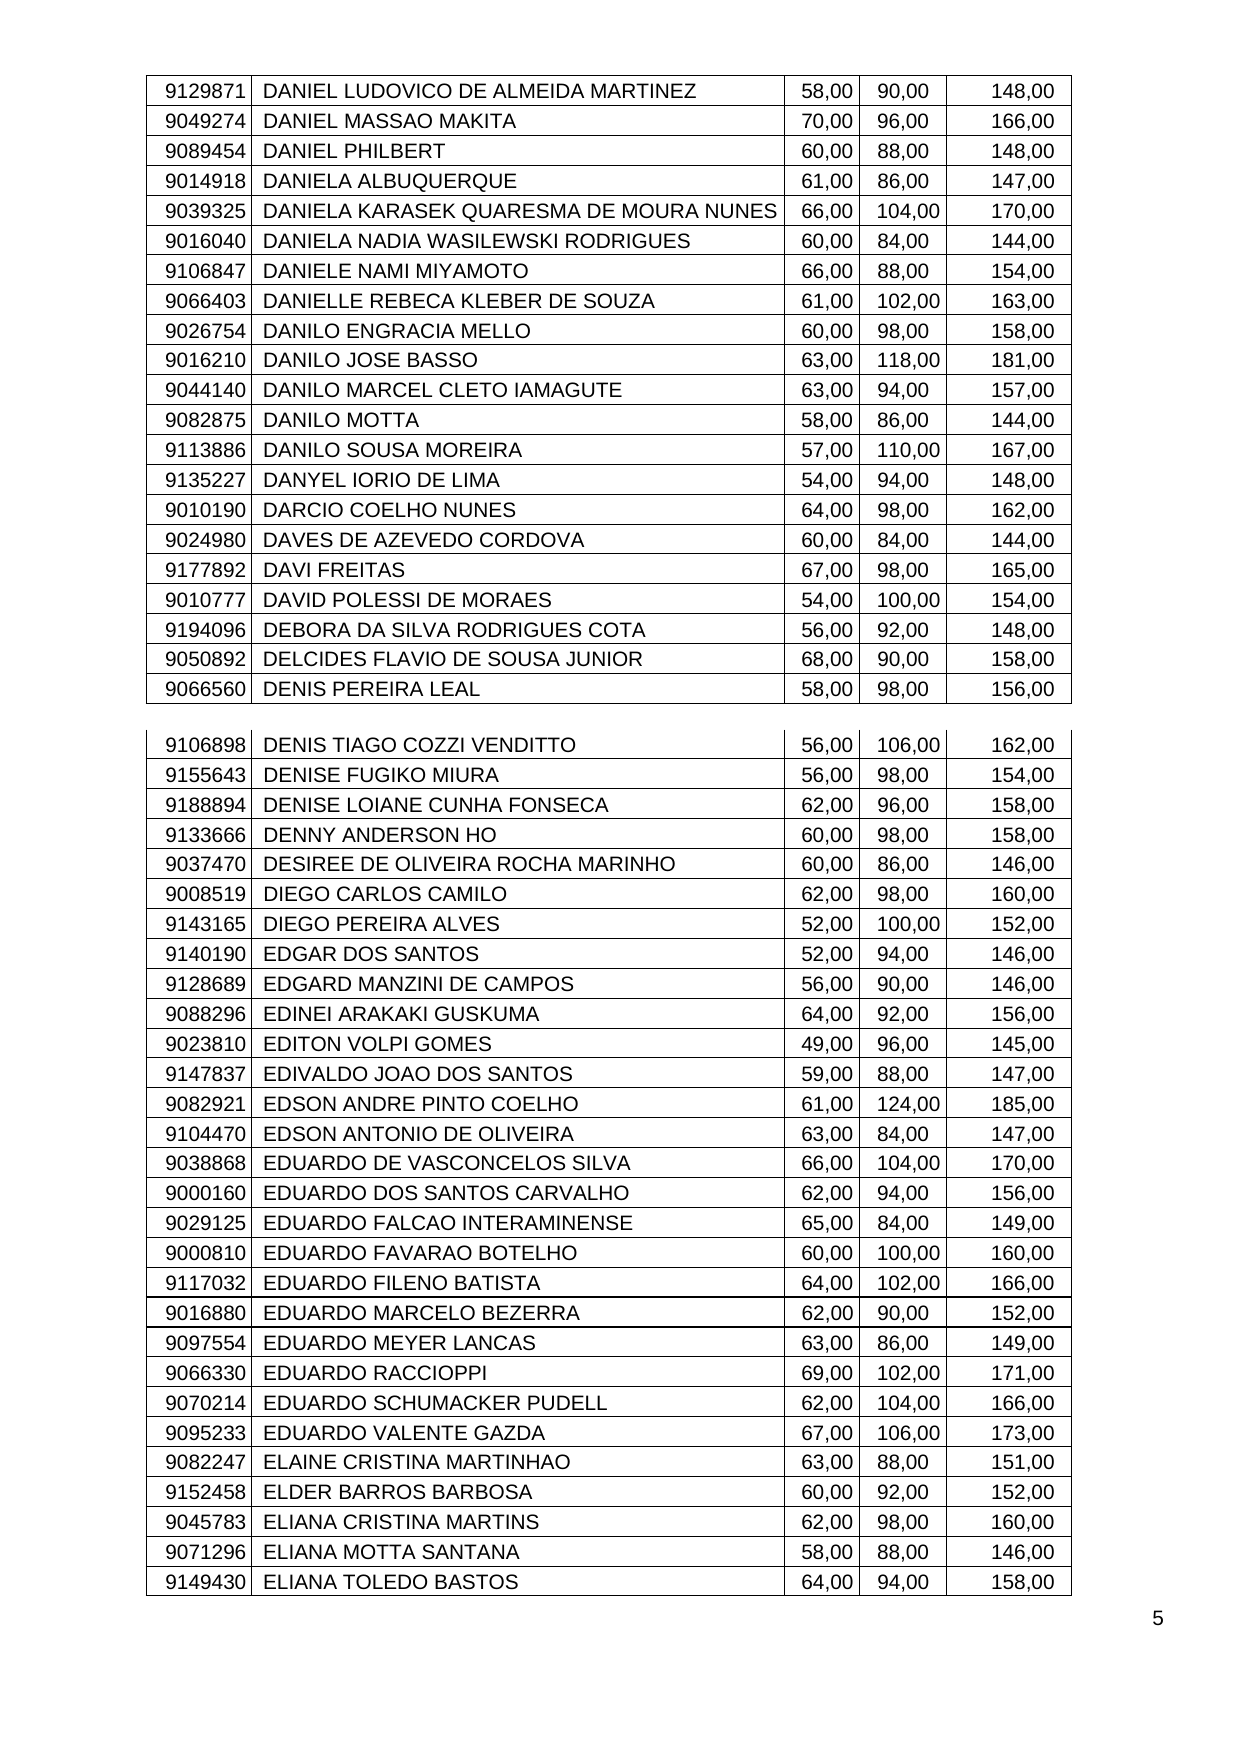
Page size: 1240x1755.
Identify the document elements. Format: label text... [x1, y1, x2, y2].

table_cell 69,00 [785, 1357, 859, 1386]
table_cell 104,00 [860, 1387, 946, 1416]
table_cell 144,00 [947, 525, 1071, 553]
table_cell 98,00 [860, 1507, 946, 1536]
table_cell 145,00 [947, 1029, 1071, 1057]
table_cell 163,00 [947, 285, 1071, 314]
table_cell 9039325 [147, 196, 251, 224]
table_cell 9050892 [147, 644, 251, 673]
table_cell 100,00 [860, 1238, 946, 1267]
table_cell 144,00 [947, 226, 1071, 254]
table_cell 57,00 [785, 435, 859, 464]
table_cell 102,00 [860, 1268, 946, 1296]
table_cell 156,00 [947, 674, 1071, 703]
table_cell 9117032 [147, 1268, 251, 1296]
table_cell 152,00 [947, 909, 1071, 938]
table_cell 147,00 [947, 166, 1071, 194]
table_cell DANIEL MASSAO MAKITA [252, 106, 784, 135]
table_cell 9088296 [147, 999, 251, 1027]
table_cell 68,00 [785, 644, 859, 673]
table_cell 160,00 [947, 879, 1071, 908]
table_cell 9066330 [147, 1357, 251, 1386]
table_cell DAVID POLESSI DE MORAES [252, 584, 784, 613]
table_cell 160,00 [947, 1238, 1071, 1267]
table_cell 166,00 [947, 1268, 1071, 1296]
table_cell 9049274 [147, 106, 251, 135]
table_cell 104,00 [860, 1148, 946, 1177]
table_cell 9135227 [147, 465, 251, 493]
table_cell 66,00 [785, 255, 859, 284]
table_cell 60,00 [785, 525, 859, 553]
table_cell 62,00 [785, 1507, 859, 1536]
table_cell 9044140 [147, 375, 251, 404]
table_cell 98,00 [860, 879, 946, 908]
table_cell 62,00 [785, 1298, 859, 1326]
table_cell 98,00 [860, 819, 946, 848]
table_cell 64,00 [785, 999, 859, 1027]
table_cell 84,00 [860, 1208, 946, 1237]
table_cell 118,00 [860, 345, 946, 374]
table_cell DENISE FUGIKO MIURA [252, 759, 784, 788]
table_cell 152,00 [947, 1477, 1071, 1506]
table_cell 63,00 [785, 375, 859, 404]
table_cell 90,00 [860, 1298, 946, 1326]
table_cell DESIREE DE OLIVEIRA ROCHA MARINHO [252, 849, 784, 878]
table_cell EDUARDO VALENTE GAZDA [252, 1417, 784, 1446]
table_cell 9000160 [147, 1178, 251, 1207]
table_cell DANILO MARCEL CLETO IAMAGUTE [252, 375, 784, 404]
table_cell 9082247 [147, 1447, 251, 1476]
table_cell 60,00 [785, 849, 859, 878]
table_cell 9149430 [147, 1567, 251, 1595]
table_cell 63,00 [785, 1447, 859, 1476]
table_cell 9023810 [147, 1029, 251, 1057]
table_cell 9133666 [147, 819, 251, 848]
table_cell 88,00 [860, 1537, 946, 1566]
table_cell DAVI FREITAS [252, 554, 784, 583]
table_cell DANILO SOUSA MOREIRA [252, 435, 784, 464]
table_cell 9016040 [147, 226, 251, 254]
table_cell 64,00 [785, 495, 859, 523]
table_cell 9038868 [147, 1148, 251, 1177]
table_cell 60,00 [785, 136, 859, 165]
table_cell 170,00 [947, 1148, 1071, 1177]
table_header DENIS TIAGO COZZI VENDITTO [252, 730, 784, 758]
table_cell 9024980 [147, 525, 251, 553]
table_cell 147,00 [947, 1118, 1071, 1147]
table_cell DANYEL IORIO DE LIMA [252, 465, 784, 493]
table_cell 59,00 [785, 1058, 859, 1087]
table_cell 92,00 [860, 999, 946, 1027]
table_cell DANILO JOSE BASSO [252, 345, 784, 374]
table_cell ELIANA TOLEDO BASTOS [252, 1567, 784, 1595]
table_cell 181,00 [947, 345, 1071, 374]
table_cell 58,00 [785, 674, 859, 703]
table_cell 94,00 [860, 1567, 946, 1595]
table_cell 61,00 [785, 1088, 859, 1117]
table_cell 9155643 [147, 759, 251, 788]
table_cell EDGAR DOS SANTOS [252, 939, 784, 968]
table_cell DIEGO CARLOS CAMILO [252, 879, 784, 908]
table_cell 9194096 [147, 614, 251, 643]
table_cell 98,00 [860, 674, 946, 703]
table_cell EDSON ANTONIO DE OLIVEIRA [252, 1118, 784, 1147]
table_cell 56,00 [785, 969, 859, 997]
table_cell 110,00 [860, 435, 946, 464]
table_cell 52,00 [785, 939, 859, 968]
table_cell 144,00 [947, 405, 1071, 434]
table_cell 148,00 [947, 465, 1071, 493]
table_cell 96,00 [860, 789, 946, 818]
table_cell 49,00 [785, 1029, 859, 1057]
table_cell 9008519 [147, 879, 251, 908]
table_header 9106898 [147, 730, 251, 758]
table_cell EDUARDO MARCELO BEZERRA [252, 1298, 784, 1326]
table_cell 102,00 [860, 285, 946, 314]
table_cell 90,00 [860, 76, 946, 105]
table_cell 96,00 [860, 1029, 946, 1057]
table_cell EDUARDO FALCAO INTERAMINENSE [252, 1208, 784, 1237]
table_cell DENISE LOIANE CUNHA FONSECA [252, 789, 784, 818]
table_cell 66,00 [785, 1148, 859, 1177]
table_cell EDGARD MANZINI DE CAMPOS [252, 969, 784, 997]
table_cell 56,00 [785, 614, 859, 643]
table_cell 9000810 [147, 1238, 251, 1267]
table_cell 98,00 [860, 759, 946, 788]
table_cell 9037470 [147, 849, 251, 878]
table_cell 60,00 [785, 819, 859, 848]
table_cell 171,00 [947, 1357, 1071, 1386]
table_cell 60,00 [785, 1477, 859, 1506]
table_cell EDINEI ARAKAKI GUSKUMA [252, 999, 784, 1027]
table_cell 58,00 [785, 76, 859, 105]
table_cell 154,00 [947, 584, 1071, 613]
table_cell 9014918 [147, 166, 251, 194]
table_cell 9082875 [147, 405, 251, 434]
table_cell 9128689 [147, 969, 251, 997]
table_cell 9129871 [147, 76, 251, 105]
table_cell 63,00 [785, 1328, 859, 1356]
table_cell EDUARDO DE VASCONCELOS SILVA [252, 1148, 784, 1177]
table_cell 146,00 [947, 939, 1071, 968]
table_cell 162,00 [947, 495, 1071, 523]
table_cell 154,00 [947, 759, 1071, 788]
table_cell 62,00 [785, 789, 859, 818]
table_cell 9097554 [147, 1328, 251, 1356]
table_cell 56,00 [785, 759, 859, 788]
table_cell DARCIO COELHO NUNES [252, 495, 784, 523]
table_cell 9113886 [147, 435, 251, 464]
table_cell DANIELA NADIA WASILEWSKI RODRIGUES [252, 226, 784, 254]
table_cell EDITON VOLPI GOMES [252, 1029, 784, 1057]
table_cell 67,00 [785, 554, 859, 583]
table_cell 98,00 [860, 315, 946, 344]
table_header 162,00 [947, 730, 1071, 758]
table_cell 154,00 [947, 255, 1071, 284]
table_cell 70,00 [785, 106, 859, 135]
table_cell 64,00 [785, 1268, 859, 1296]
table_cell 84,00 [860, 1118, 946, 1147]
table_cell 9106847 [147, 255, 251, 284]
table_cell 158,00 [947, 315, 1071, 344]
table_cell DANIELLE REBECA KLEBER DE SOUZA [252, 285, 784, 314]
table_cell 146,00 [947, 969, 1071, 997]
table_cell 88,00 [860, 1058, 946, 1087]
table_cell 58,00 [785, 405, 859, 434]
table_cell 9177892 [147, 554, 251, 583]
table_cell 60,00 [785, 1238, 859, 1267]
table_header 106,00 [860, 730, 946, 758]
table_cell 157,00 [947, 375, 1071, 404]
table_cell 84,00 [860, 226, 946, 254]
table_cell 94,00 [860, 465, 946, 493]
table_cell ELIANA CRISTINA MARTINS [252, 1507, 784, 1536]
table_cell 9104470 [147, 1118, 251, 1147]
table_cell 158,00 [947, 789, 1071, 818]
table_cell 61,00 [785, 166, 859, 194]
table_cell EDUARDO FAVARAO BOTELHO [252, 1238, 784, 1267]
table_cell 9143165 [147, 909, 251, 938]
table_cell DANIELE NAMI MIYAMOTO [252, 255, 784, 284]
table_cell 98,00 [860, 554, 946, 583]
table_cell 173,00 [947, 1417, 1071, 1446]
table_cell DANIELA ALBUQUERQUE [252, 166, 784, 194]
table_cell 62,00 [785, 1178, 859, 1207]
table_cell 149,00 [947, 1328, 1071, 1356]
table_cell 92,00 [860, 1477, 946, 1506]
table_cell 9188894 [147, 789, 251, 818]
table_cell 9152458 [147, 1477, 251, 1506]
table_cell 88,00 [860, 255, 946, 284]
table_cell DIEGO PEREIRA ALVES [252, 909, 784, 938]
table_cell 166,00 [947, 106, 1071, 135]
table_cell 9071296 [147, 1537, 251, 1566]
table_cell DENNY ANDERSON HO [252, 819, 784, 848]
table_cell EDIVALDO JOAO DOS SANTOS [252, 1058, 784, 1087]
table_cell 98,00 [860, 495, 946, 523]
table_cell EDSON ANDRE PINTO COELHO [252, 1088, 784, 1117]
table_cell ELDER BARROS BARBOSA [252, 1477, 784, 1506]
table_cell 100,00 [860, 909, 946, 938]
table_cell 9016210 [147, 345, 251, 374]
table_cell 62,00 [785, 1387, 859, 1416]
table_cell 60,00 [785, 226, 859, 254]
table_cell 60,00 [785, 315, 859, 344]
table_cell 148,00 [947, 76, 1071, 105]
table_cell EDUARDO FILENO BATISTA [252, 1268, 784, 1296]
table_cell 158,00 [947, 644, 1071, 673]
table_cell 52,00 [785, 909, 859, 938]
table_cell 149,00 [947, 1208, 1071, 1237]
table_cell DANIEL PHILBERT [252, 136, 784, 165]
table_cell 165,00 [947, 554, 1071, 583]
table_cell 86,00 [860, 849, 946, 878]
table_cell 9089454 [147, 136, 251, 165]
table_cell 58,00 [785, 1537, 859, 1566]
table_cell 102,00 [860, 1357, 946, 1386]
table_cell 9010777 [147, 584, 251, 613]
table_cell 88,00 [860, 1447, 946, 1476]
table_cell 88,00 [860, 136, 946, 165]
table_cell ELIANA MOTTA SANTANA [252, 1537, 784, 1566]
table_cell 100,00 [860, 584, 946, 613]
table_cell DAVES DE AZEVEDO CORDOVA [252, 525, 784, 553]
table_cell 9029125 [147, 1208, 251, 1237]
table_cell 92,00 [860, 614, 946, 643]
table_cell 124,00 [860, 1088, 946, 1117]
table_cell 167,00 [947, 435, 1071, 464]
table_cell 9082921 [147, 1088, 251, 1117]
table_cell 96,00 [860, 106, 946, 135]
table_cell DANIELA KARASEK QUARESMA DE MOURA NUNES [252, 196, 784, 224]
table_cell 104,00 [860, 196, 946, 224]
table_cell 84,00 [860, 525, 946, 553]
table_cell 9147837 [147, 1058, 251, 1087]
table_cell EDUARDO MEYER LANCAS [252, 1328, 784, 1356]
table_cell 9016880 [147, 1298, 251, 1326]
table_cell 54,00 [785, 584, 859, 613]
table_cell 90,00 [860, 969, 946, 997]
table_cell 160,00 [947, 1507, 1071, 1536]
table_cell 86,00 [860, 405, 946, 434]
table_cell 148,00 [947, 136, 1071, 165]
table_cell 148,00 [947, 614, 1071, 643]
table_cell 54,00 [785, 465, 859, 493]
table_cell DANILO ENGRACIA MELLO [252, 315, 784, 344]
table_cell 146,00 [947, 849, 1071, 878]
table_cell 9066403 [147, 285, 251, 314]
table_cell 156,00 [947, 1178, 1071, 1207]
table_cell EDUARDO DOS SANTOS CARVALHO [252, 1178, 784, 1207]
table_cell 9140190 [147, 939, 251, 968]
table_cell DANIEL LUDOVICO DE ALMEIDA MARTINEZ [252, 76, 784, 105]
table_cell 170,00 [947, 196, 1071, 224]
table_cell 158,00 [947, 1567, 1071, 1595]
table_cell 152,00 [947, 1298, 1071, 1326]
table_cell DENIS PEREIRA LEAL [252, 674, 784, 703]
table_cell 151,00 [947, 1447, 1071, 1476]
table_cell 9045783 [147, 1507, 251, 1536]
table_cell ELAINE CRISTINA MARTINHAO [252, 1447, 784, 1476]
table_cell 86,00 [860, 166, 946, 194]
table_cell EDUARDO SCHUMACKER PUDELL [252, 1387, 784, 1416]
table_cell 86,00 [860, 1328, 946, 1356]
table_cell 9010190 [147, 495, 251, 523]
table_cell 65,00 [785, 1208, 859, 1237]
table_cell 63,00 [785, 1118, 859, 1147]
table_cell 166,00 [947, 1387, 1071, 1416]
table_cell DEBORA DA SILVA RODRIGUES COTA [252, 614, 784, 643]
table_cell 9066560 [147, 674, 251, 703]
table_cell DELCIDES FLAVIO DE SOUSA JUNIOR [252, 644, 784, 673]
table_cell 90,00 [860, 644, 946, 673]
table_cell 9026754 [147, 315, 251, 344]
table_cell 94,00 [860, 939, 946, 968]
table_cell 62,00 [785, 879, 859, 908]
table_cell 185,00 [947, 1088, 1071, 1117]
table_cell 9095233 [147, 1417, 251, 1446]
table_header 56,00 [785, 730, 859, 758]
table_cell 63,00 [785, 345, 859, 374]
table_cell 106,00 [860, 1417, 946, 1446]
table_cell EDUARDO RACCIOPPI [252, 1357, 784, 1386]
table_cell 67,00 [785, 1417, 859, 1446]
table_cell 147,00 [947, 1058, 1071, 1087]
table_cell 66,00 [785, 196, 859, 224]
table_cell 9070214 [147, 1387, 251, 1416]
table_cell DANILO MOTTA [252, 405, 784, 434]
table_cell 61,00 [785, 285, 859, 314]
table_cell 146,00 [947, 1537, 1071, 1566]
table_cell 94,00 [860, 375, 946, 404]
table_cell 156,00 [947, 999, 1071, 1027]
table_cell 94,00 [860, 1178, 946, 1207]
table_cell 64,00 [785, 1567, 859, 1595]
table_cell 158,00 [947, 819, 1071, 848]
